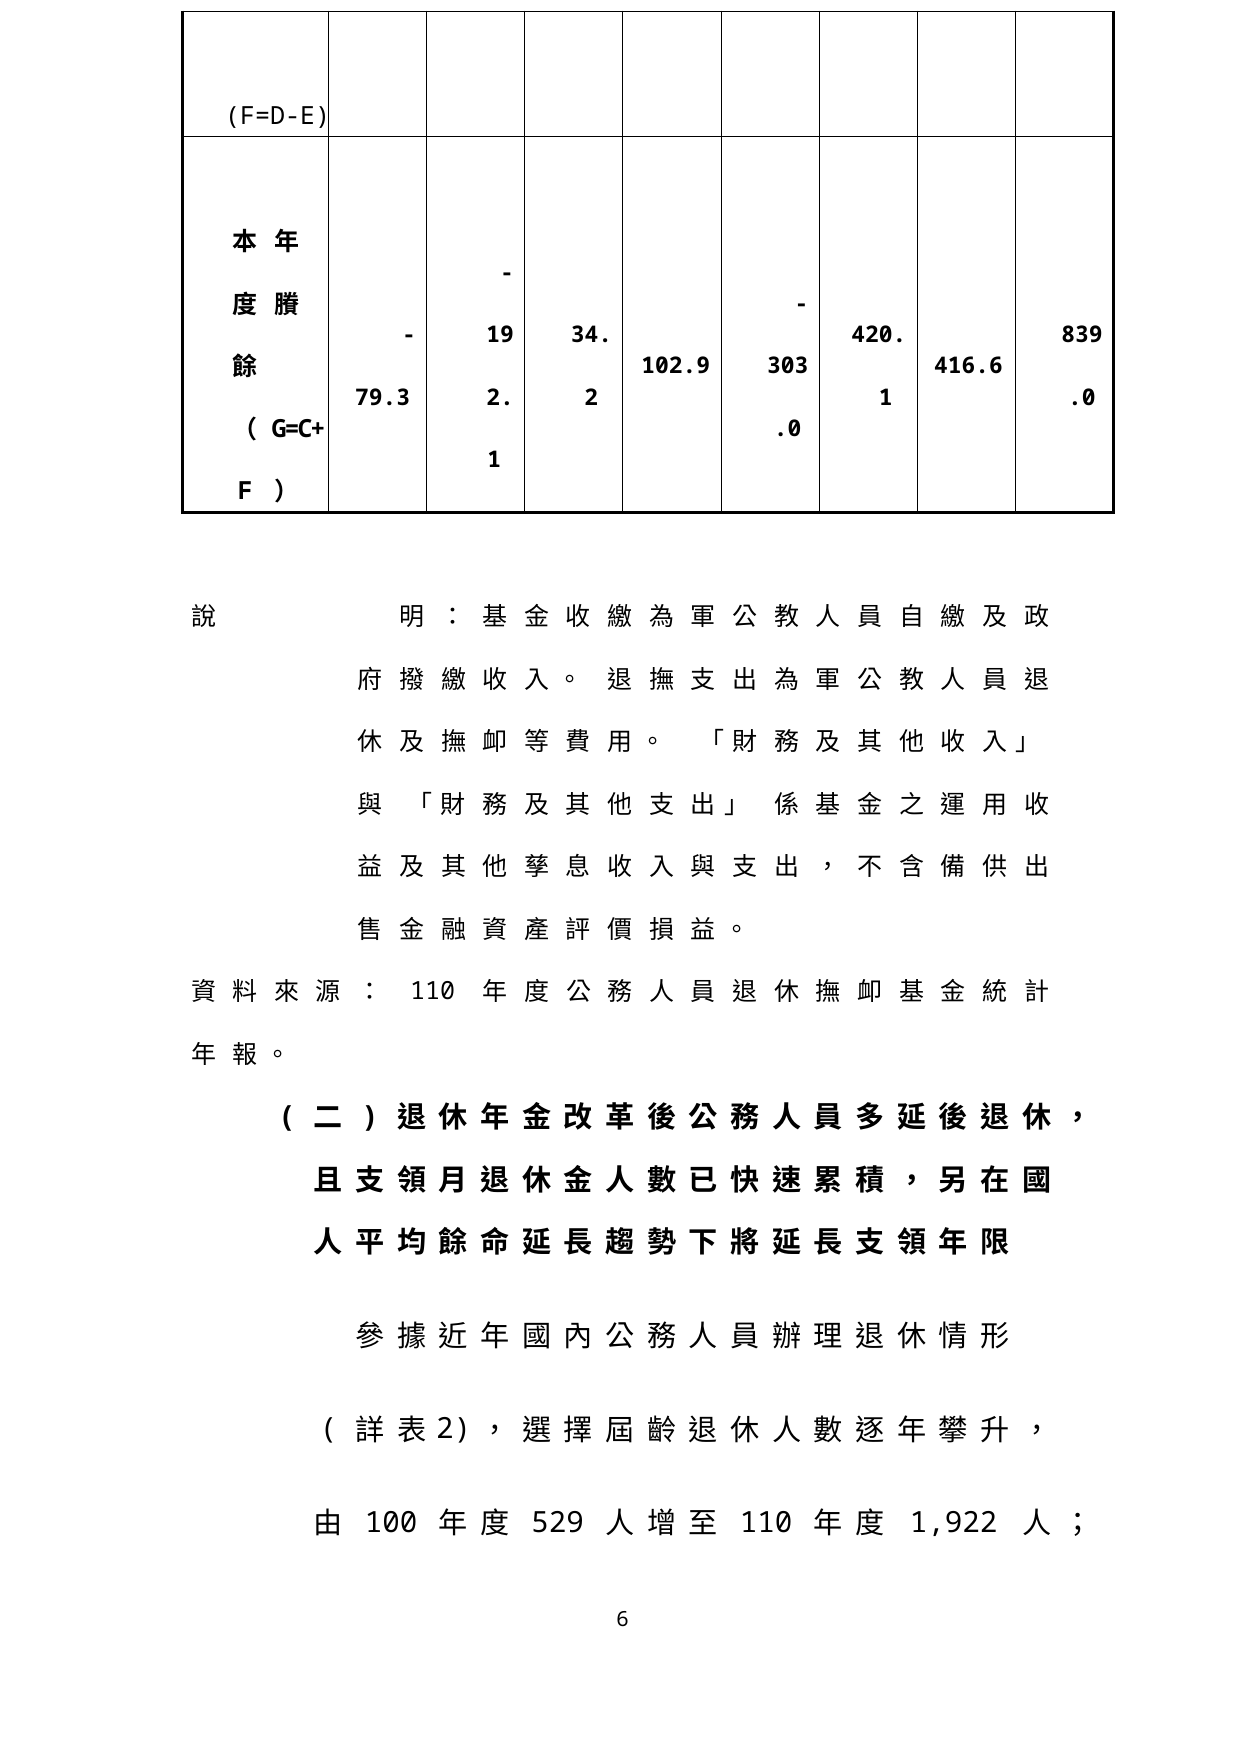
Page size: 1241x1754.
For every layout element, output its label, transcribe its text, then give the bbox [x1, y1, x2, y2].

table_cell -192.1 [427, 137, 524, 511]
table_cell [918, 12, 1015, 136]
table_cell [722, 12, 819, 136]
table_cell 34.2 [525, 137, 622, 511]
table_cell 102.9 [623, 137, 721, 511]
table_cell 839.0 [1016, 137, 1112, 511]
text (二)退休年金改革後公務人員多延後退休，且支領月退休金人數已快速累積，另在國人平均餘命延長趨勢下將延長支領年限 [241, 1073, 1057, 1261]
table_cell -79.3 [329, 137, 426, 511]
table_cell -303.0 [722, 137, 819, 511]
table_cell (F=D-E) [184, 12, 328, 136]
table_cell [427, 12, 524, 136]
table_cell 本年度賸餘（G=C+F） [184, 137, 328, 511]
table_cell 416.6 [918, 137, 1015, 511]
table_cell 420.1 [820, 137, 917, 511]
table_cell [1016, 12, 1112, 136]
text 說 明：基金收繳為軍公教人員自繳及政府撥繳收入。退撫支出為軍公教人員退休及撫卹等費用。「財務及其他收入」與「財務及其他支出」係基金之運用收益及其他孳息收入與支出，不含備供出售金融資產評價損益。 [182, 573, 1057, 948]
text 參據近年國內公務人員辦理退休情形(詳表2)，選擇屆齡退休人數逐年攀升，由100年度529人增至110年度1,922人；平均退休年齡亦由100年度之55.20歲攀升至110年度59.03歲，顯示107年7月退休年金改革後，越來越多公務人員延後退休年齡，繼續工作至屆齡始退休。另近年公務人員退休選擇領月休金(含兼領)方式人數均較領一次退休金者為多，致基金之定期退撫給與人數快速累積，由100年度之21萬2,943人增至110年度之37萬4,318人，增幅75.78%，且自107年度起定期退撫給與金額占退撫支出比重均超過9成，110年度則達97.04%(詳表3)。又依據國發會推估，全國平均餘命將由2019年之80.9歲增至2070年之85.6歲，國人平均餘命增加，公務人員退休給付請領年限亦將延長，未來退撫支出恐愈加沉重。基金允宜儘早妥為因應，避免退休年金再次面臨財務危機，俾保障公務人員退休權益。 [271, 1261, 1057, 1573]
text 資料來源：110年度公務人員退休撫卹基金統計年報。 [182, 948, 1057, 1073]
table_cell [525, 12, 622, 136]
table_cell [329, 12, 426, 136]
table_cell [820, 12, 917, 136]
table_cell [623, 12, 721, 136]
